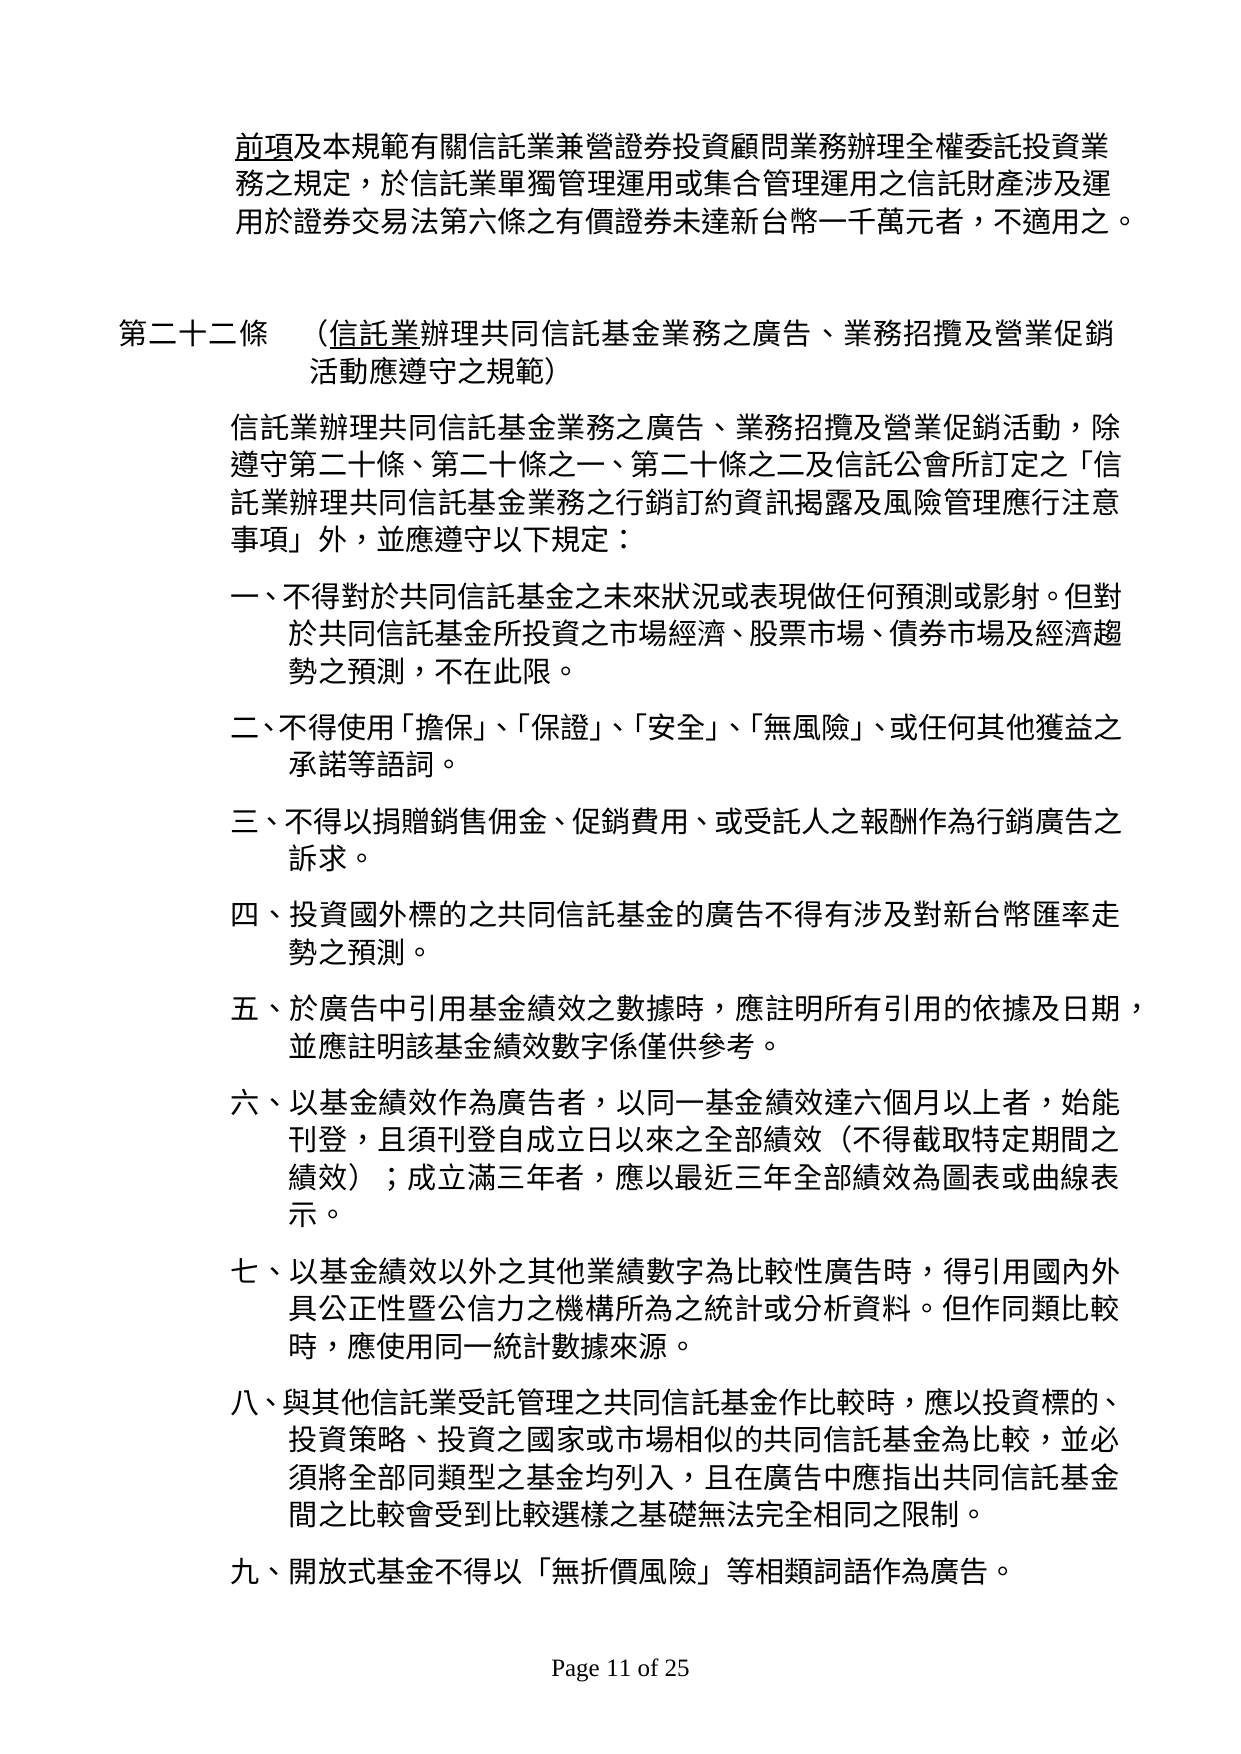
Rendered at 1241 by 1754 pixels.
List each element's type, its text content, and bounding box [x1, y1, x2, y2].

text 七、以基金績效以外之其他業績數字為比較性廣告時，得引用國內外具公正性暨公信力之機構所為之統計或分析資料。但作同類比較時，應使用同一統計數據來源。 [230, 1252, 1122, 1364]
text 四、投資國外標的之共同信託基金的廣告不得有涉及對新台幣匯率走勢之預測。 [230, 896, 1122, 971]
text 六、以基金績效作為廣告者，以同一基金績效達六個月以上者，始能刊登，且須刊登自成立日以來之全部績效（不得截取特定期間之績效）；成立滿三年者，應以最近三年全部績效為圖表或曲線表示。 [230, 1083, 1122, 1233]
text 一、不得對於共同信託基金之未來狀況或表現做任何預測或影射。但對於共同信託基金所投資之市場經濟、股票市場、債券市場及經濟趨勢之預測，不在此限。 [230, 577, 1122, 689]
text 第二十二條 （信託業辦理共同信託基金業務之廣告、業務招攬及營業促銷活動應遵守之規範） [118, 314, 1122, 389]
text 五、於廣告中引用基金績效之數據時，應註明所有引用的依據及日期，並應註明該基金績效數字係僅供參考。 [230, 989, 1122, 1064]
text 信託業辦理共同信託基金業務之廣告、業務招攬及營業促銷活動，除遵守第二十條、第二十條之一、第二十條之二及信託公會所訂定之「信託業辦理共同信託基金業務之行銷訂約資訊揭露及風險管理應行注意事項」外，並應遵守以下規定： [230, 408, 1122, 558]
text 二、不得使用「擔保」、「保證」、「安全」、「無風險」、或任何其他獲益之承諾等語詞。 [230, 708, 1122, 783]
text 前項及本規範有關信託業兼營證券投資顧問業務辦理全權委託投資業務之規定，於信託業單獨管理運用或集合管理運用之信託財產涉及運用於證券交易法第六條之有價證券未達新台幣一千萬元者，不適用之。 [235, 127, 1122, 239]
text 三、不得以捐贈銷售佣金、促銷費用、或受託人之報酬作為行銷廣告之訴求。 [230, 802, 1122, 877]
text 八、與其他信託業受託管理之共同信託基金作比較時，應以投資標的、投資策略、投資之國家或市場相似的共同信託基金為比較，並必須將全部同類型之基金均列入，且在廣告中應指出共同信託基金間之比較會受到比較選樣之基礎無法完全相同之限制。 [230, 1383, 1122, 1533]
text 九、開放式基金不得以「無折價風險」等相類詞語作為廣告。 [230, 1552, 1122, 1589]
